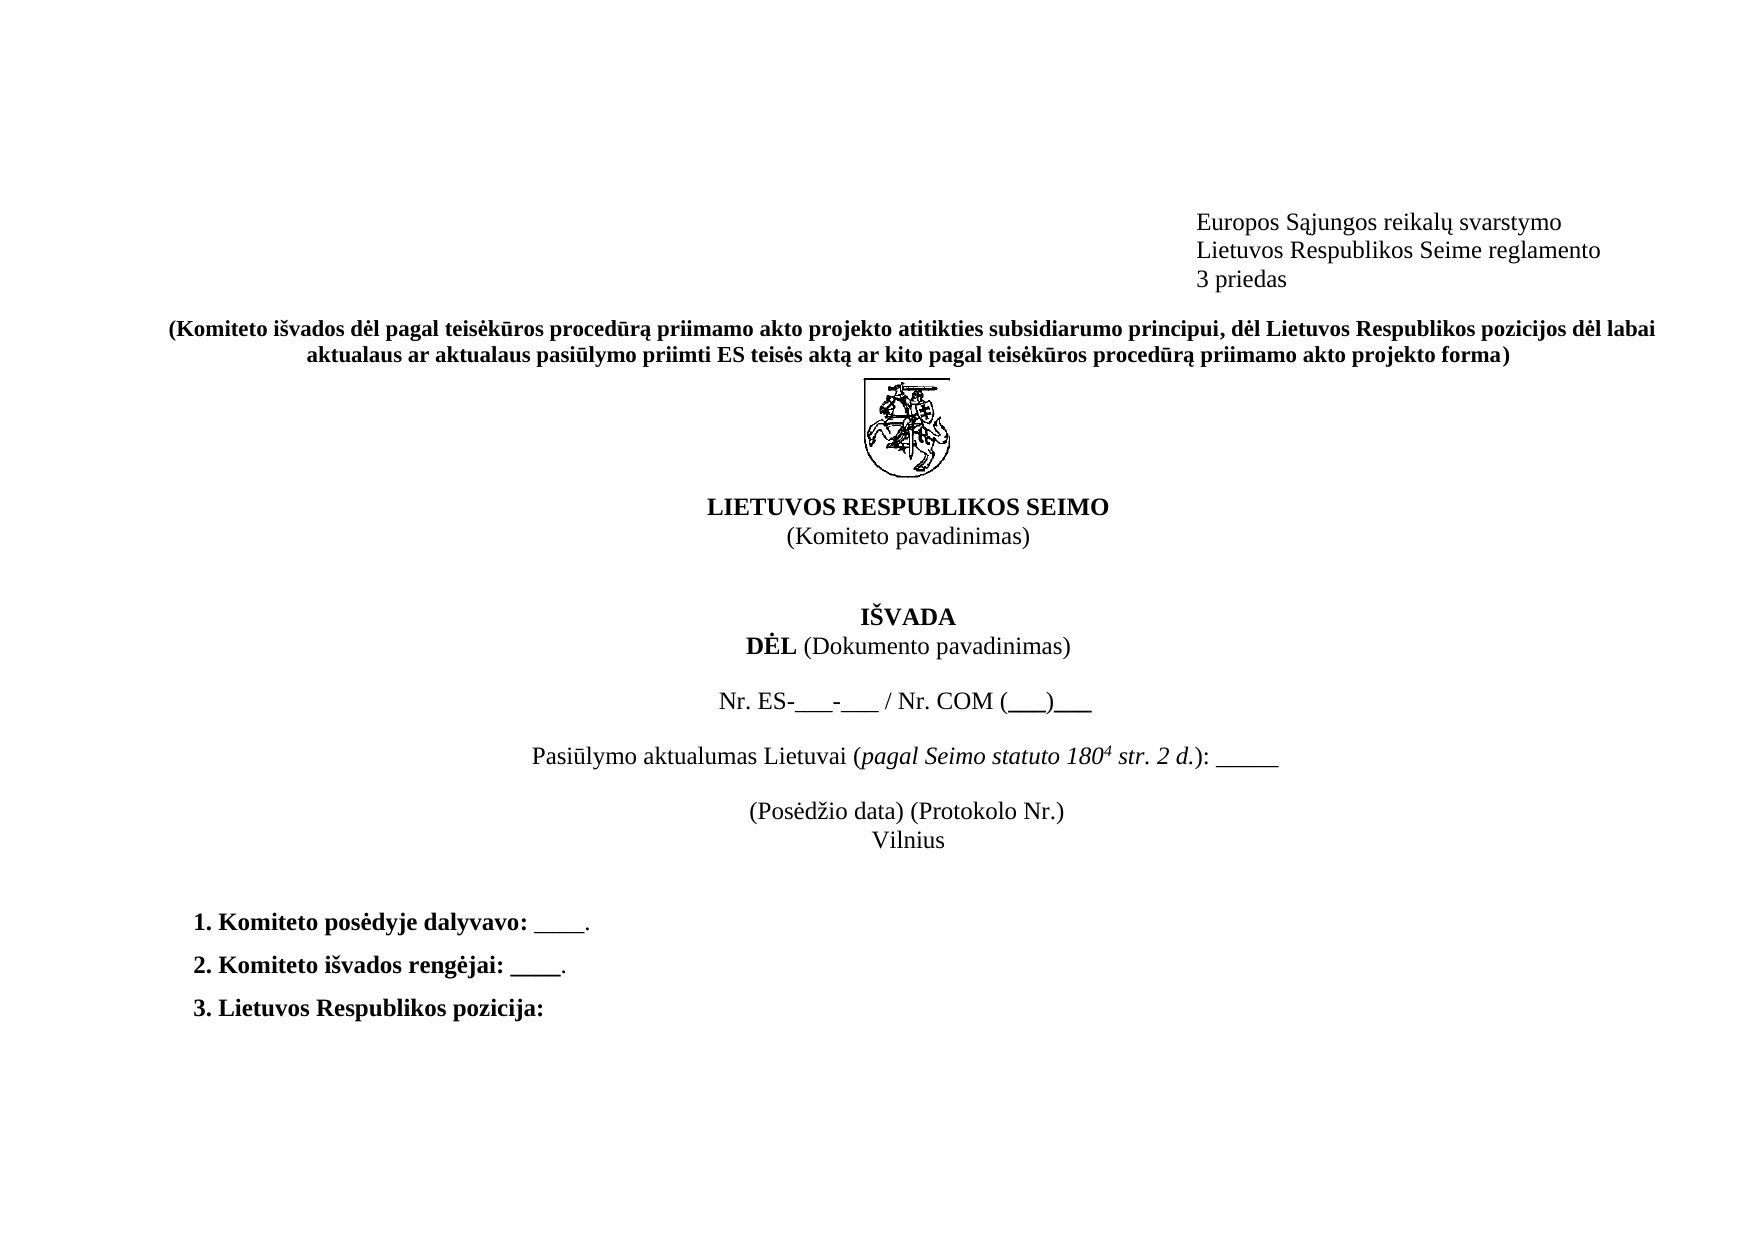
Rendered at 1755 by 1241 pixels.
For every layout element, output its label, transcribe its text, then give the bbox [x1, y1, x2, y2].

text 3 priedas [1196, 264, 1754, 293]
text Nr. ES-___-___ / Nr. COM (___)___ [118, 686, 1698, 715]
text 3. Lietuvos Respublikos pozicija: [118, 993, 1695, 1022]
text (komiteto pavadinimas) [118, 521, 1698, 550]
text Vilnius [118, 825, 1698, 854]
text Lietuvos Respublikos Seime reglamento [1196, 235, 1698, 264]
text Europos Sąjungos reikalų svarstymo [1196, 207, 1698, 235]
text 1. Komiteto posėdyje dalyvavo: ____. [118, 907, 1695, 935]
text LIETUVOS RESPUBLIKOS SEIMO [118, 492, 1698, 521]
text IŠVADA [118, 602, 1698, 631]
text DĖL (Dokumento pavadinimas) [118, 631, 1698, 660]
text (Komiteto išvados dėl pagal teisėkūros procedūrą priimamo akto projekto atitikties subsidiarumo principui, dėl Lietuvos Respublikos pozicijos dėl labai aktualaus ar aktualaus pasiūlymo priimti ES teisės aktą ar kito pagal teisėkūros procedūrą priimamo akto projekto forma) [118, 315, 1698, 368]
text 2. Komiteto išvados rengėjai: ____. [118, 950, 1695, 978]
text Pasiūlymo aktualumas Lietuvai (pagal Seimo statuto 1804 str. 2 d.): _____ [118, 741, 1698, 770]
text (Posėdžio data) (Protokolo Nr.) [118, 796, 1695, 825]
